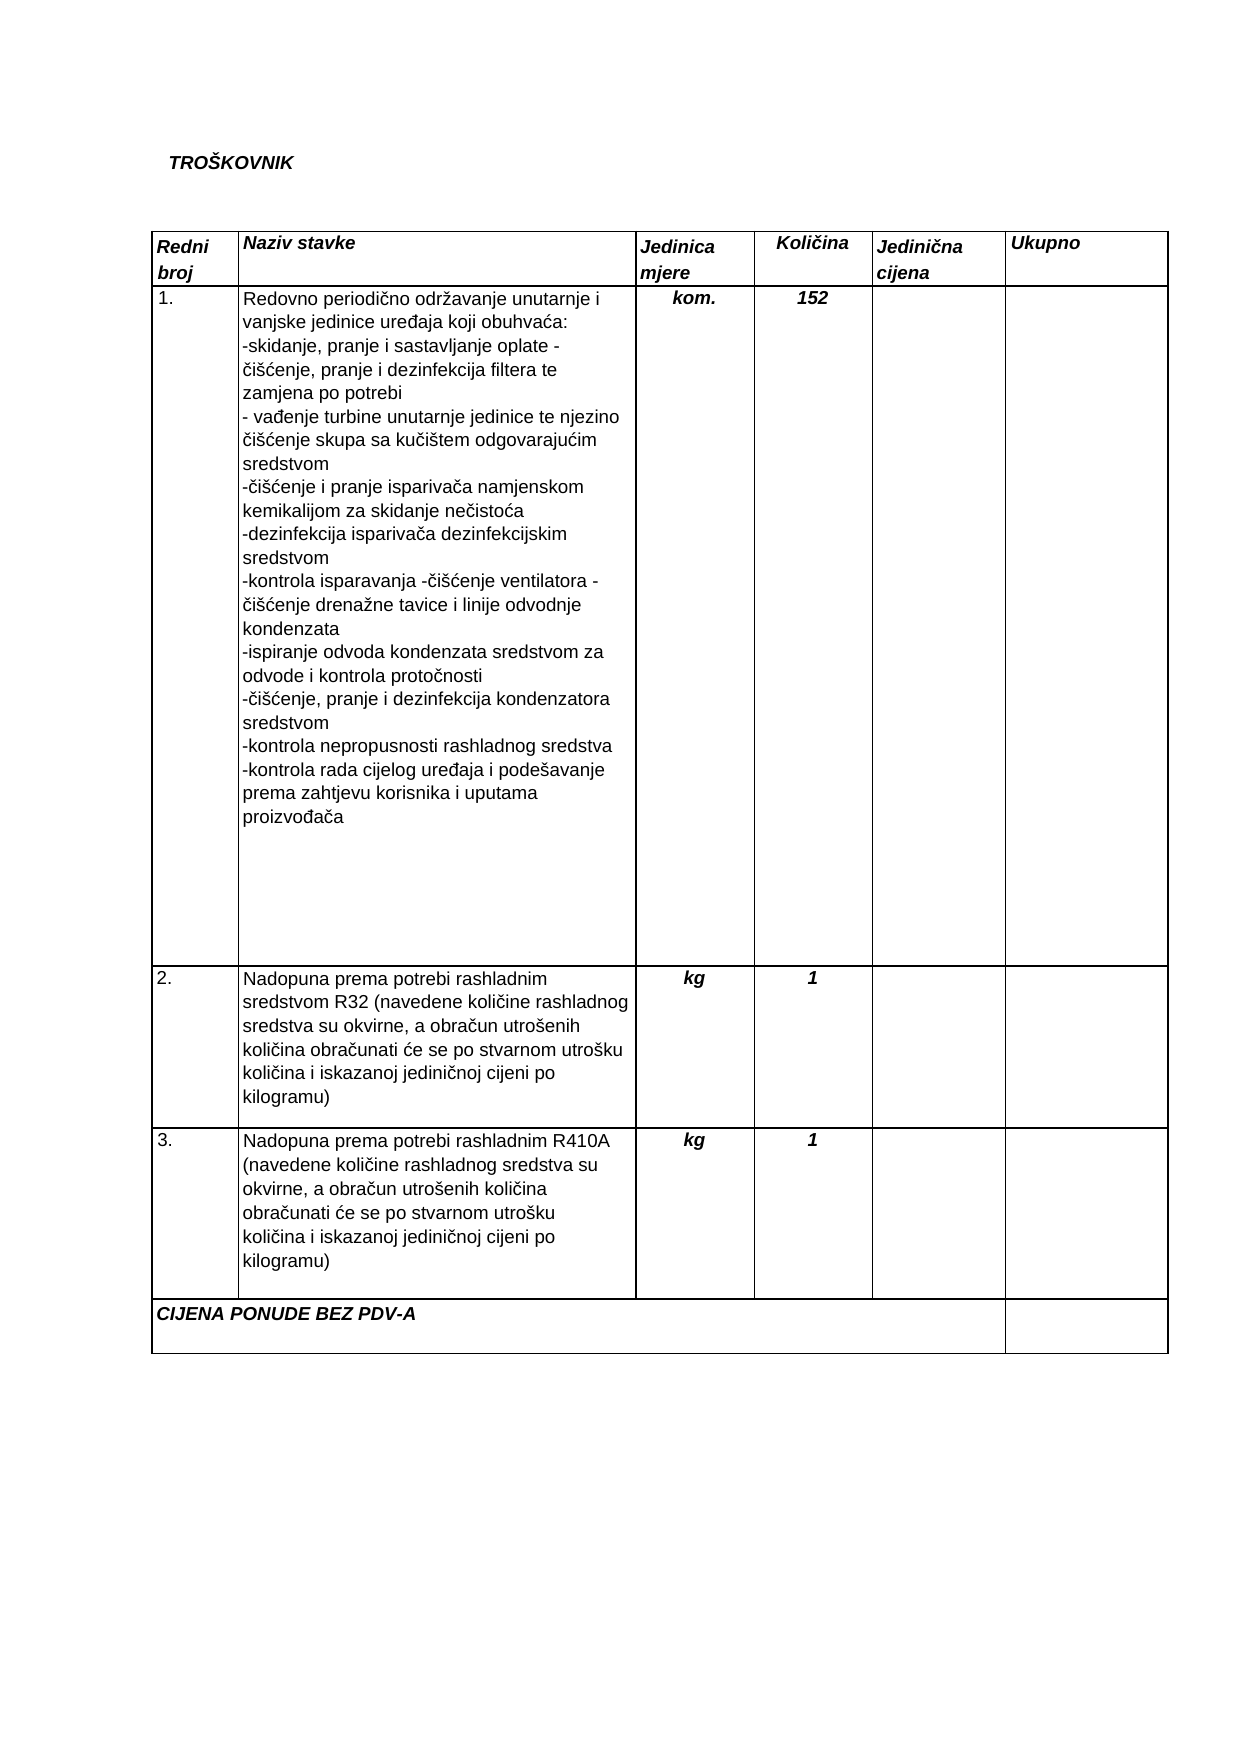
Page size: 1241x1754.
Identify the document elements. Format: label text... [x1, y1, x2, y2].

table_header Redni broj [153, 232, 238, 285]
table_header Jedinična cijena [873, 232, 1005, 285]
table_cell Nadopuna prema potrebi rashladnim sredstvom R32 (navedene količine rashladnog sredstva su okvirne, a obračun utrošenih količina obračunati će se po stvarnom utrošku količina i iskazanoj jediničnoj cijeni po kilogramu) [239, 967, 635, 1127]
table_cell 3. [153, 1129, 238, 1298]
table_cell kg [637, 1129, 754, 1298]
table_cell [873, 287, 1005, 965]
table_cell Redovno periodično održavanje unutarnje i vanjske jedinice uređaja koji obuhvaća: -skidanje, pranje i sastavljanje oplate -čišćenje, pranje i dezinfekcija filtera te zamjena po potrebi - vađenje turbine unutarnje jedinice te njezino čišćenje skupa sa kučištem odgovarajućim sredstvom -čišćenje i pranje isparivača namjenskom kemikalijom za skidanje nečistoća -dezinfekcija isparivača dezinfekcijskim sredstvom -kontrola isparavanja -čišćenje ventilatora -čišćenje drenažne tavice i linije odvodnje kondenzata -ispiranje odvoda kondenzata sredstvom za odvode i kontrola protočnosti -čišćenje, pranje i dezinfekcija kondenzatora sredstvom -kontrola nepropusnosti rashladnog sredstva -kontrola rada cijelog uređaja i podešavanje prema zahtjevu korisnika i uputama proizvođača [239, 287, 635, 965]
table_header Količina [755, 232, 872, 285]
table_cell kom. [637, 287, 754, 965]
table_cell [1006, 287, 1167, 965]
table_cell 1 [755, 1129, 872, 1298]
table_cell 152 [755, 287, 872, 965]
table_cell 1 [755, 967, 872, 1127]
table_cell [1006, 1129, 1167, 1298]
table_cell 1. [153, 287, 238, 965]
table_cell [873, 1129, 1005, 1298]
table_cell 2. [153, 967, 238, 1127]
table_cell [1006, 1300, 1167, 1353]
table_cell [1006, 967, 1167, 1127]
table_header Ukupno [1006, 232, 1167, 285]
table_cell Nadopuna prema potrebi rashladnim R410A (navedene količine rashladnog sredstva su okvirne, a obračun utrošenih količina obračunati će se po stvarnom utrošku količina i iskazanoj jediničnoj cijeni po kilogramu) [239, 1129, 635, 1298]
text TROŠKOVNIK [148, 151, 1093, 173]
table_cell CIJENA PONUDE BEZ PDV-A [153, 1300, 1005, 1353]
table_cell [873, 967, 1005, 1127]
table_header Naziv stavke [239, 232, 635, 285]
table_cell kg [637, 967, 754, 1127]
table_header Jedinica mjere [637, 232, 754, 285]
